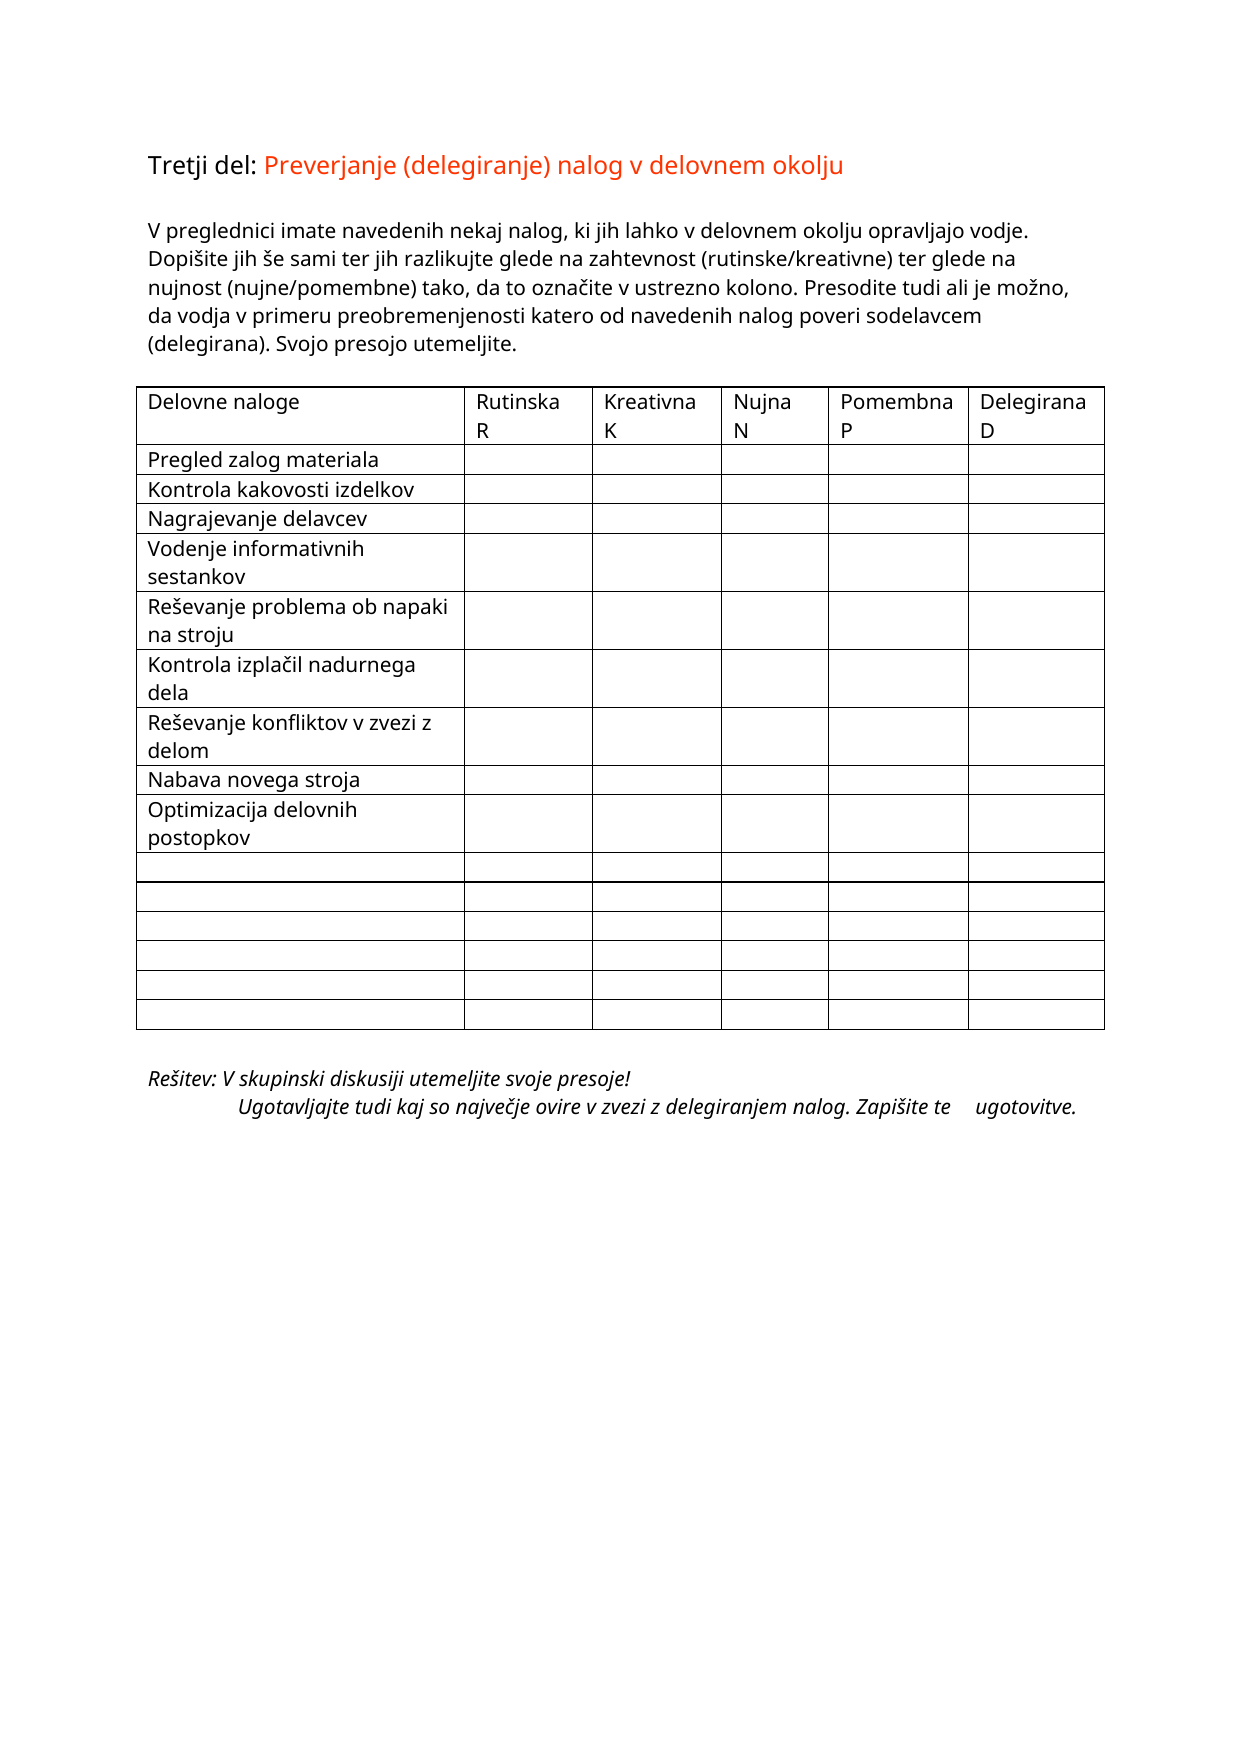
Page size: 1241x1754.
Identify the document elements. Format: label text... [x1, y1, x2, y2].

table_cell [969, 534, 1104, 591]
table_cell [829, 534, 968, 591]
table_cell Optimizacija delovnih postopkov [137, 795, 464, 852]
table_cell [593, 708, 721, 764]
table_cell [465, 795, 592, 852]
table_cell Nabava novega stroja [137, 766, 464, 794]
table_cell [969, 592, 1104, 649]
text V preglednici imate navedenih nekaj nalog, ki jih lahko v delovnem okolju opravljajo vodje. Dopišite jih še sami ter jih razlikujte glede na zahtevnost (rutinske/kreativne) ter glede na nujnost (nujne/pomembne) tako, da to označite v ustrezno kolono. Presodite tudi ali je možno, da vodja v primeru preobremenjenosti katero od navedenih nalog poveri sodelavcem (delegirana). Svojo presojo utemeljite. [148, 216, 1092, 358]
table_cell [465, 853, 592, 881]
table_cell [969, 853, 1104, 881]
table_cell [593, 912, 721, 940]
table_cell [829, 592, 968, 649]
table_cell [722, 766, 828, 794]
text Rešitev: V skupinski diskusiji utemeljite svoje presoje! [148, 1064, 1092, 1092]
table_cell [969, 912, 1104, 940]
table_cell [465, 445, 592, 474]
table_cell [465, 504, 592, 533]
table_cell [969, 708, 1104, 764]
table_cell [969, 650, 1104, 707]
table_cell [593, 853, 721, 881]
table_header Delovne naloge [137, 388, 464, 444]
table_cell [465, 1000, 592, 1029]
table_cell [722, 475, 828, 503]
table_header Nujna N [722, 388, 828, 444]
table_cell [593, 941, 721, 970]
table_cell [465, 971, 592, 999]
table_cell [722, 592, 828, 649]
table_cell [593, 475, 721, 503]
table_cell [593, 534, 721, 591]
table_cell [465, 883, 592, 911]
table_cell [593, 592, 721, 649]
table_cell Reševanje konfliktov v zvezi z delom [137, 708, 464, 764]
table_cell [465, 708, 592, 764]
table_cell [593, 650, 721, 707]
table_cell [969, 883, 1104, 911]
table_cell [829, 941, 968, 970]
table_cell Reševanje problema ob napaki na stroju [137, 592, 464, 649]
table_cell Vodenje informativnih sestankov [137, 534, 464, 591]
table_cell [829, 853, 968, 881]
table_header Rutinska R [465, 388, 592, 444]
text Tretji del: Preverjanje (delegiranje) nalog v delovnem okolju [148, 148, 1092, 182]
table_cell [137, 883, 464, 911]
table_cell [722, 445, 828, 474]
table_cell [593, 795, 721, 852]
table_cell [593, 504, 721, 533]
table_cell [829, 971, 968, 999]
table_header Kreativna K [593, 388, 721, 444]
table_cell [137, 941, 464, 970]
table_cell [465, 912, 592, 940]
table_cell [969, 941, 1104, 970]
table_cell Nagrajevanje delavcev [137, 504, 464, 533]
table_header Pomembna P [829, 388, 968, 444]
table_cell [465, 475, 592, 503]
table_cell [722, 504, 828, 533]
table_cell [722, 708, 828, 764]
table_cell [722, 650, 828, 707]
table_cell [722, 795, 828, 852]
table_cell Kontrola kakovosti izdelkov [137, 475, 464, 503]
table_cell [829, 1000, 968, 1029]
text Ugotavljajte tudi kaj so največje ovire v zvezi z delegiranjem nalog. Zapišite te ugotovitve. [148, 1092, 1092, 1121]
table_header Delegirana D [969, 388, 1104, 444]
table_cell [593, 445, 721, 474]
table_cell [593, 766, 721, 794]
table_cell [722, 883, 828, 911]
table_cell Kontrola izplačil nadurnega dela [137, 650, 464, 707]
table_cell [465, 534, 592, 591]
table_cell [137, 1000, 464, 1029]
table_cell [829, 708, 968, 764]
table_cell [593, 1000, 721, 1029]
table_cell [829, 883, 968, 911]
table_cell [829, 445, 968, 474]
table_cell [722, 912, 828, 940]
table_cell [465, 592, 592, 649]
table_cell [465, 766, 592, 794]
table_cell [829, 795, 968, 852]
table_cell [465, 941, 592, 970]
table_cell [722, 971, 828, 999]
table_cell [722, 1000, 828, 1029]
table_cell [593, 883, 721, 911]
table_cell Pregled zalog materiala [137, 445, 464, 474]
table_cell [722, 941, 828, 970]
table_cell [969, 504, 1104, 533]
table_cell [829, 504, 968, 533]
table_cell [829, 912, 968, 940]
table_cell [969, 766, 1104, 794]
table_cell [969, 445, 1104, 474]
table_cell [137, 853, 464, 881]
table_cell [593, 971, 721, 999]
table_cell [465, 650, 592, 707]
table_cell [969, 795, 1104, 852]
table_cell [137, 912, 464, 940]
table_cell [969, 971, 1104, 999]
table_cell [969, 475, 1104, 503]
table_cell [829, 766, 968, 794]
table_cell [829, 650, 968, 707]
table_cell [829, 475, 968, 503]
table_cell [137, 971, 464, 999]
table_cell [722, 853, 828, 881]
table_cell [969, 1000, 1104, 1029]
table_cell [722, 534, 828, 591]
